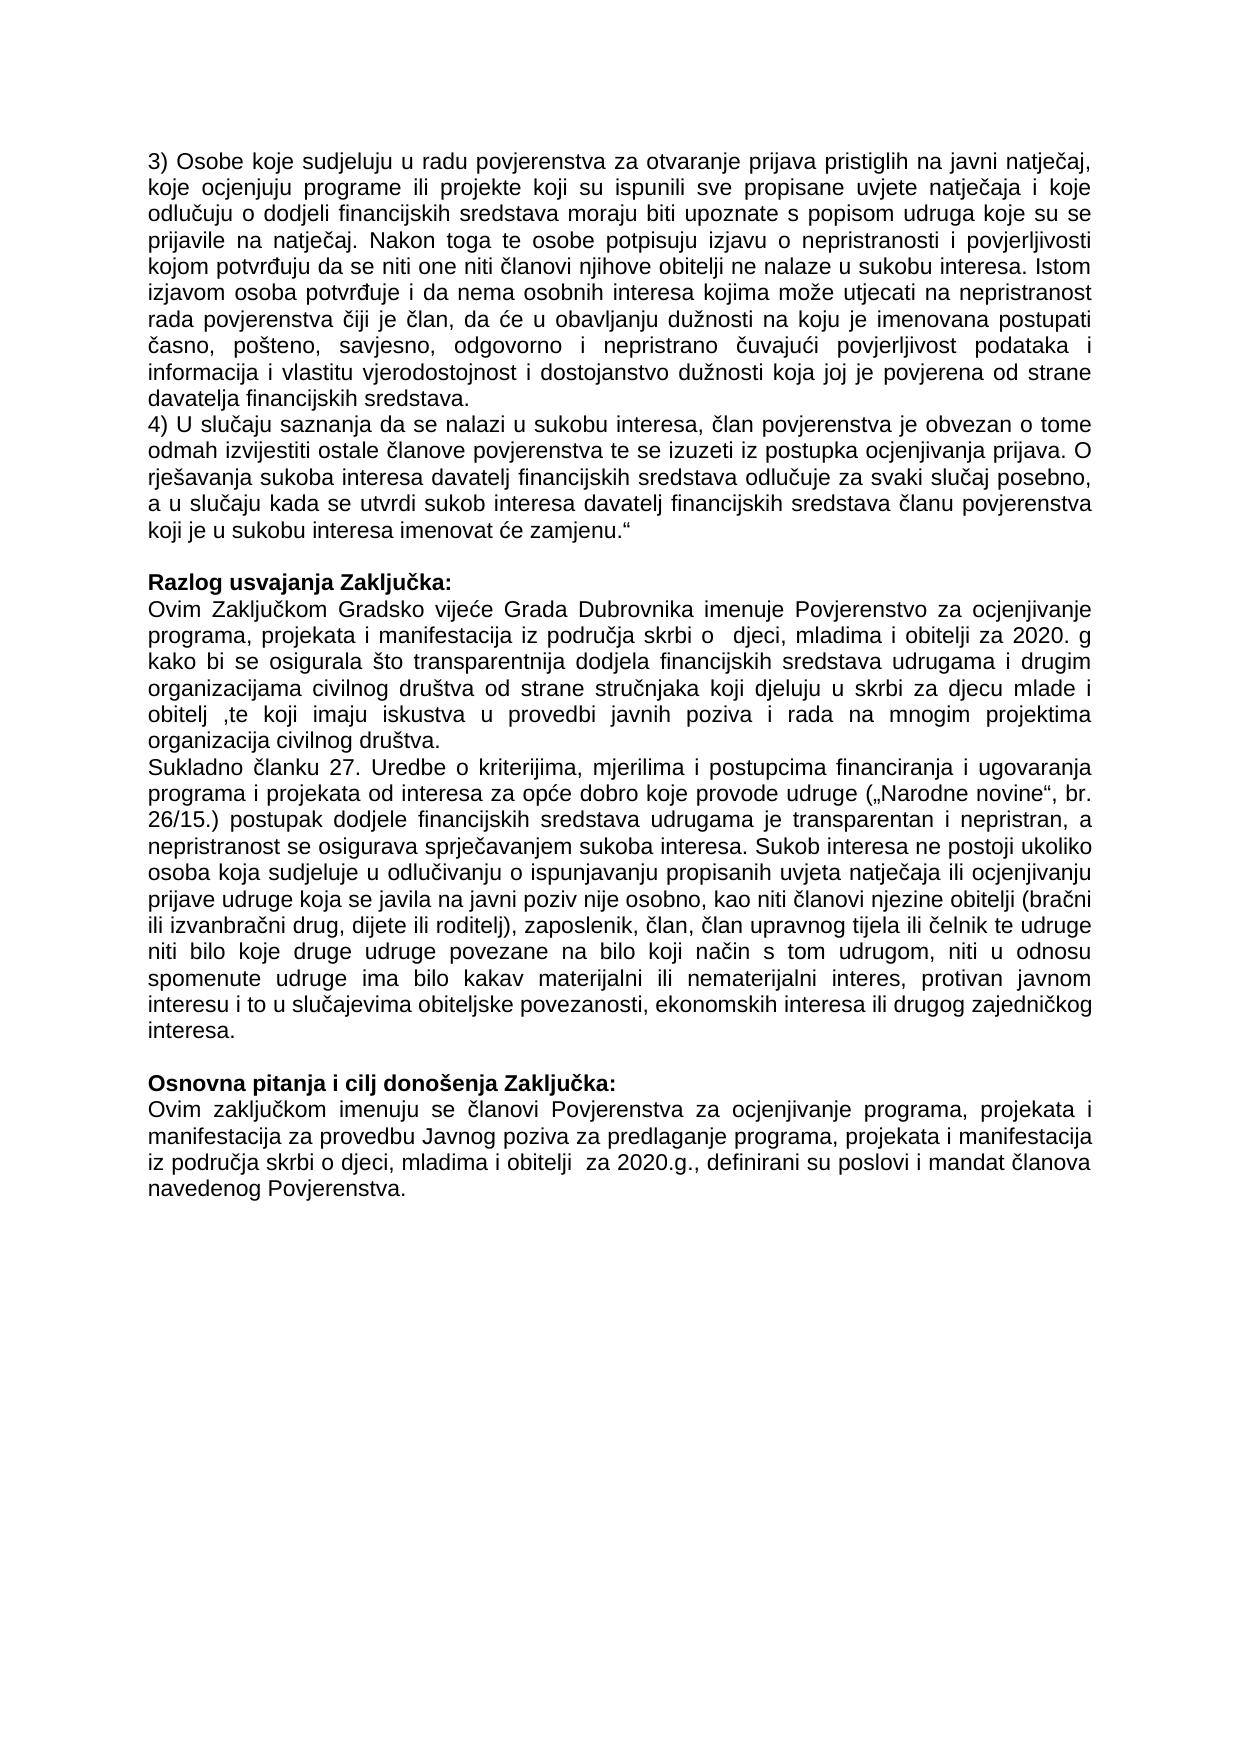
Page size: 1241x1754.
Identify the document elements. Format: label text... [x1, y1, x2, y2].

text 4) U slučaju saznanja da se nalazi u sukobu interesa, član povjerenstva je obvezan o tome odmah izvijestiti ostale članove povjerenstva te se izuzeti iz postupka ocjenjivanja prijava. O rješavanja sukoba interesa davatelj financijskih sredstava odlučuje za svaki slučaj posebno, a u slučaju kada se utvrdi sukob interesa davatelj financijskih sredstava članu povjerenstva koji je u sukobu interesa imenovat će zamjenu.“ [148, 411, 1093, 543]
text Ovim zaključkom imenuju se članovi Povjerenstva za ocjenjivanje programa, projekata i manifestacija za provedbu Javnog poziva za predlaganje programa, projekata i manifestacija iz područja skrbi o djeci, mladima i obitelji za 2020.g., definirani su poslovi i mandat članova navedenog Povjerenstva. [148, 1096, 1093, 1202]
text 3) Osobe koje sudjeluju u radu povjerenstva za otvaranje prijava pristiglih na javni natječaj, koje ocjenjuju programe ili projekte koji su ispunili sve propisane uvjete natječaja i koje odlučuju o dodjeli financijskih sredstava moraju biti upoznate s popisom udruga koje su se prijavile na natječaj. Nakon toga te osobe potpisuju izjavu o nepristranosti i povjerljivosti kojom potvrđuju da se niti one niti članovi njihove obitelji ne nalaze u sukobu interesa. Istom izjavom osoba potvrđuje i da nema osobnih interesa kojima može utjecati na nepristranost rada povjerenstva čiji je član, da će u obavljanju dužnosti na koju je imenovana postupati časno, pošteno, savjesno, odgovorno i nepristrano čuvajući povjerljivost podataka i informacija i vlastitu vjerodostojnost i dostojanstvo dužnosti koja joj je povjerena od strane davatelja financijskih sredstava. [148, 148, 1093, 411]
text Sukladno članku 27. Uredbe o kriterijima, mjerilima i postupcima financiranja i ugovaranja programa i projekata od interesa za opće dobro koje provode udruge („Narodne novine“, br. 26/15.) postupak dodjele financijskih sredstava udrugama je transparentan i nepristran, a nepristranost se osigurava sprječavanjem sukoba interesa. Sukob interesa ne postoji ukoliko osoba koja sudjeluje u odlučivanju o ispunjavanju propisanih uvjeta natječaja ili ocjenjivanju prijave udruge koja se javila na javni poziv nije osobno, kao niti članovi njezine obitelji (bračni ili izvanbračni drug, dijete ili roditelj), zaposlenik, član, član upravnog tijela ili čelnik te udruge niti bilo koje druge udruge povezane na bilo koji način s tom udrugom, niti u odnosu spomenute udruge ima bilo kakav materijalni ili nematerijalni interes, protivan javnom interesu i to u slučajevima obiteljske povezanosti, ekonomskih interesa ili drugog zajedničkog interesa. [148, 754, 1093, 1044]
text Osnovna pitanja i cilj donošenja Zaključka: [148, 1070, 1093, 1096]
text Ovim Zaključkom Gradsko vijeće Grada Dubrovnika imenuje Povjerenstvo za ocjenjivanje programa, projekata i manifestacija iz područja skrbi o djeci, mladima i obitelji za 2020. g kako bi se osigurala što transparentnija dodjela financijskih sredstava udrugama i drugim organizacijama civilnog društva od strane stručnjaka koji djeluju u skrbi za djecu mlade i obitelj ,te koji imaju iskustva u provedbi javnih poziva i rada na mnogim projektima organizacija civilnog društva. [148, 596, 1093, 754]
text Razlog usvajanja Zaključka: [148, 569, 1093, 596]
